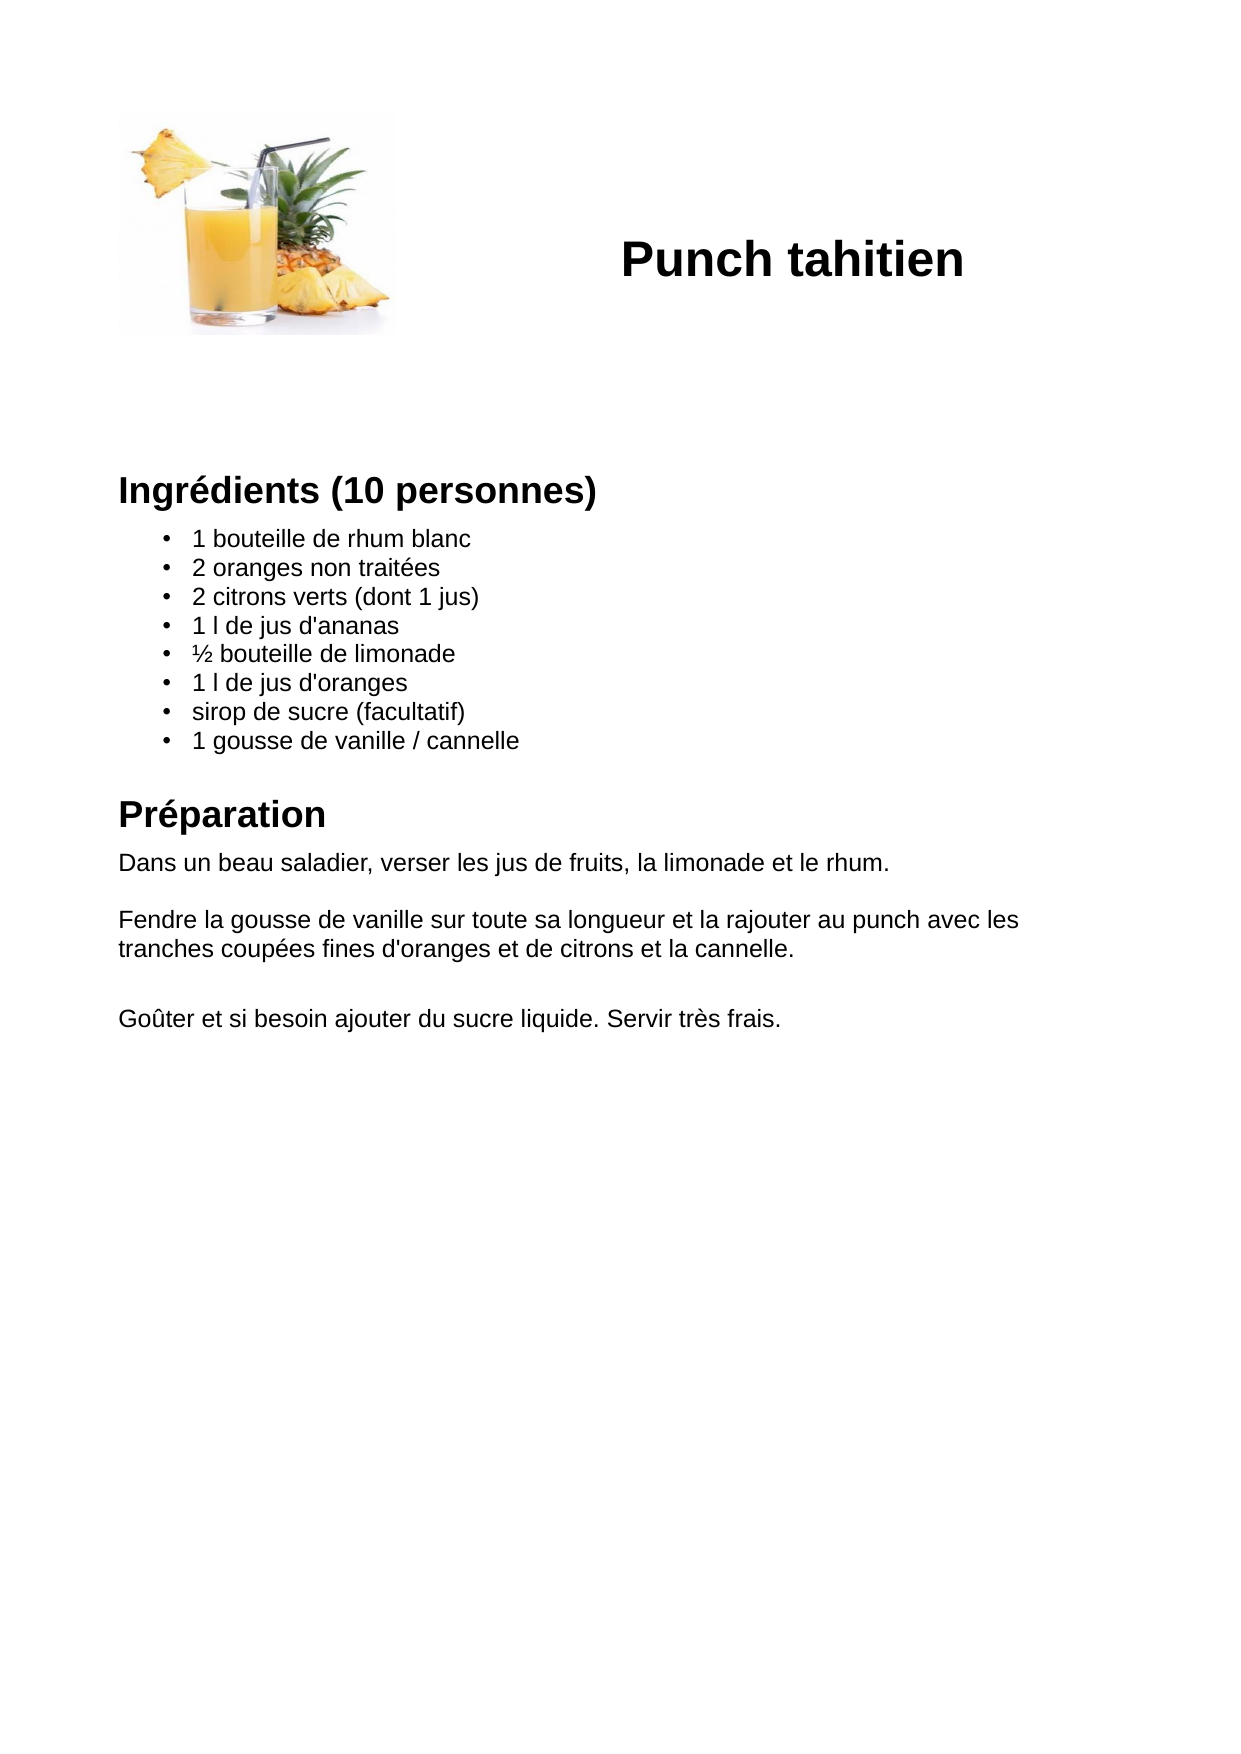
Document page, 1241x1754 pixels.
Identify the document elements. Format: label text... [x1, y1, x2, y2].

list 1 gousse de vanille / cannelle [162, 726, 1122, 755]
list ½ bouteille de limonade [162, 639, 1122, 668]
list 1 l de jus d'ananas [162, 611, 1122, 639]
list 1 l de jus d'oranges [162, 668, 1122, 697]
subtitle Ingrédients (10 personnes) [118, 468, 1122, 512]
picture [118, 113, 396, 335]
text Fendre la gousse de vanille sur toute sa longueur et la rajouter au punch avec les tranches coupées fines d'oranges et de citrons et la cannelle. [118, 906, 1122, 963]
list sirop de sucre (facultatif) [162, 697, 1122, 726]
subtitle Préparation [118, 792, 1122, 836]
list 1 bouteille de rhum blanc [162, 524, 1122, 553]
text Dans un beau saladier, verser les jus de fruits, la limonade et le rhum. [118, 848, 1122, 877]
list 2 citrons verts (dont 1 jus) [162, 582, 1122, 611]
text Goûter et si besoin ajouter du sucre liquide. Servir très frais. [118, 1004, 1122, 1033]
list 2 oranges non traitées [162, 553, 1122, 582]
subtitle Punch tahitien [396, 229, 1122, 287]
